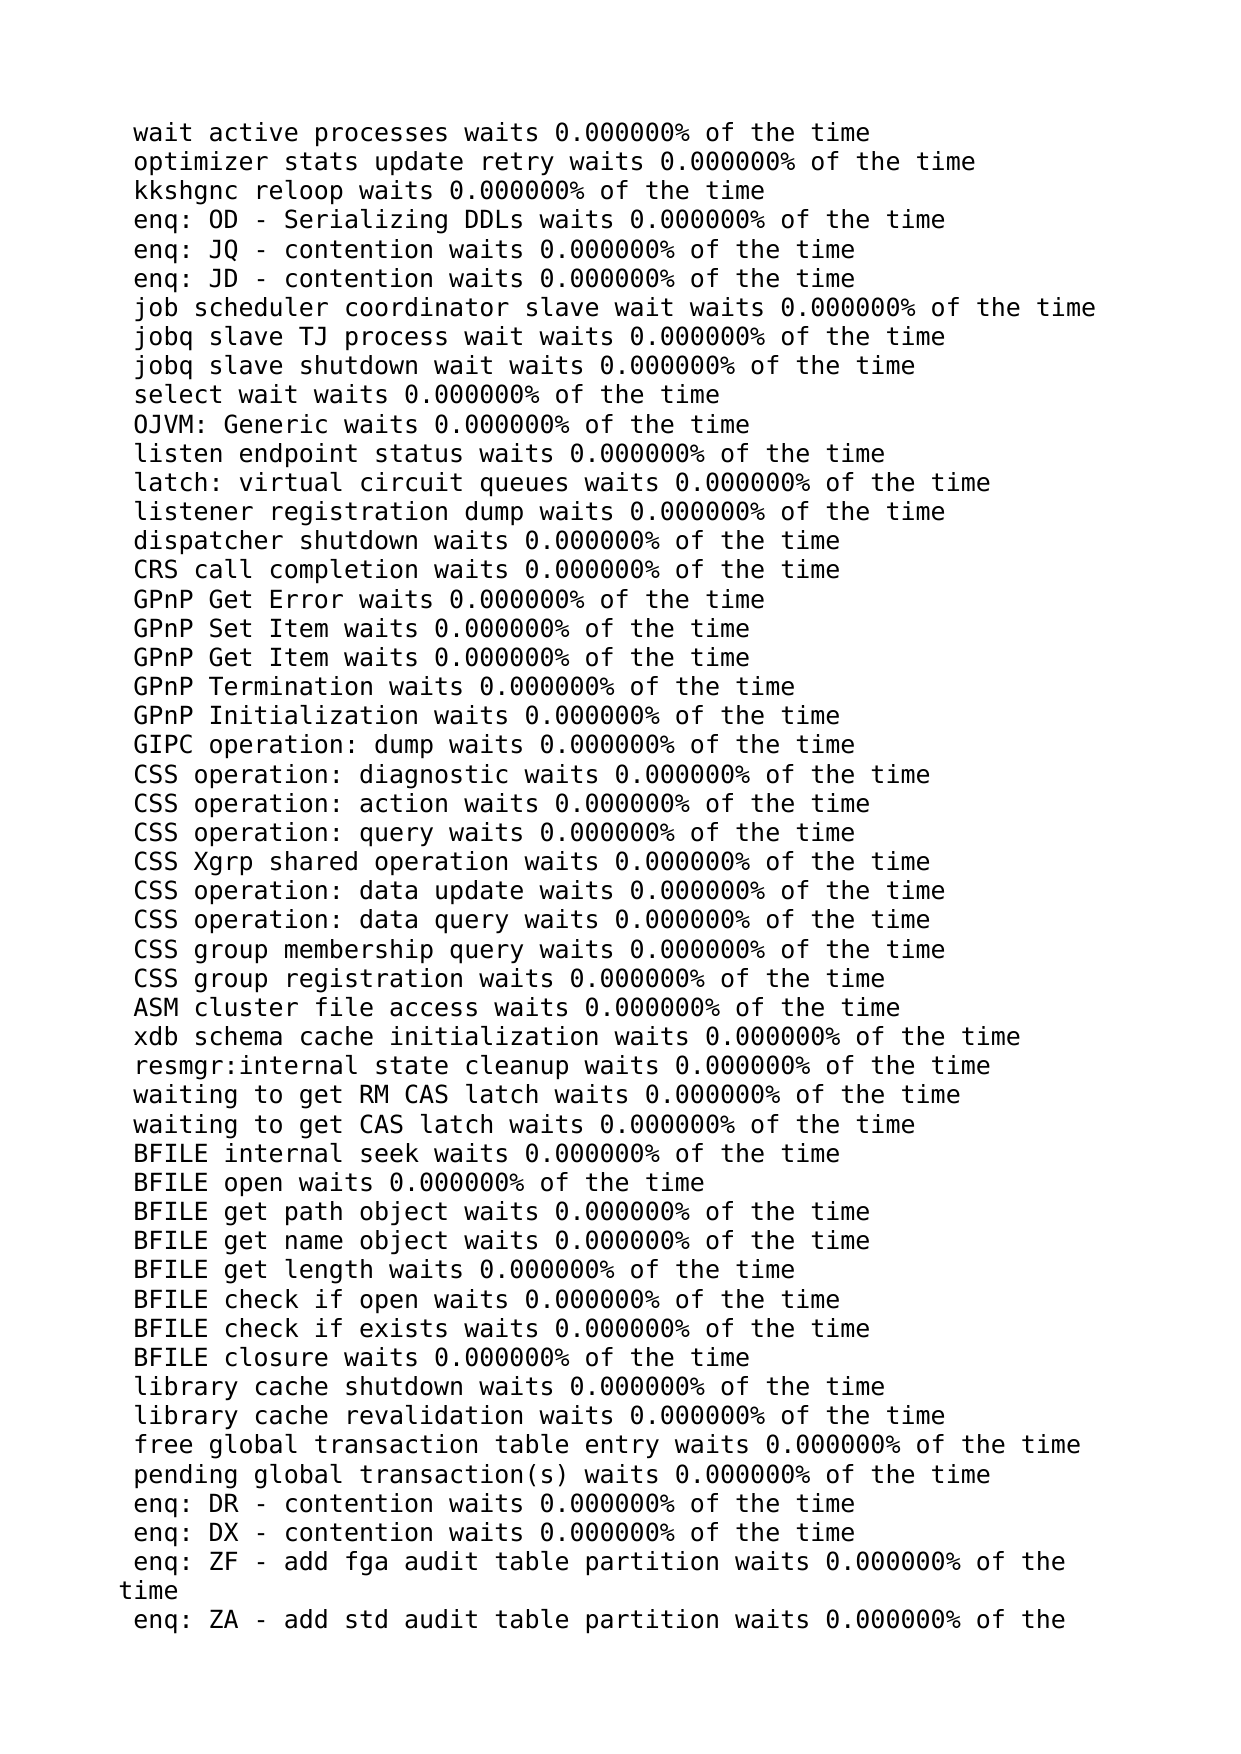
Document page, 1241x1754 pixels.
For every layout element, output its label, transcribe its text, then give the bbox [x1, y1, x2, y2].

text wait active processes waits 0.000000% of the time optimizer stats update retry waits 0.000000% of the time kkshgnc reloop waits 0.000000% of the time enq: OD - Serializing DDLs waits 0.000000% of the time enq: JQ - contention waits 0.000000% of the time enq: JD - contention waits 0.000000% of the time job scheduler coordinator slave wait waits 0.000000% of the time jobq slave TJ process wait waits 0.000000% of the time jobq slave shutdown wait waits 0.000000% of the time select wait waits 0.000000% of the time OJVM: Generic waits 0.000000% of the time listen endpoint status waits 0.000000% of the time latch: virtual circuit queues waits 0.000000% of the time listener registration dump waits 0.000000% of the time dispatcher shutdown waits 0.000000% of the time CRS call completion waits 0.000000% of the time GPnP Get Error waits 0.000000% of the time GPnP Set Item waits 0.000000% of the time GPnP Get Item waits 0.000000% of the time GPnP Termination waits 0.000000% of the time GPnP Initialization waits 0.000000% of the time GIPC operation: dump waits 0.000000% of the time CSS operation: diagnostic waits 0.000000% of the time CSS operation: action waits 0.000000% of the time CSS operation: query waits 0.000000% of the time CSS Xgrp shared operation waits 0.000000% of the time CSS operation: data update waits 0.000000% of the time CSS operation: data query waits 0.000000% of the time CSS group membership query waits 0.000000% of the time CSS group registration waits 0.000000% of the time ASM cluster file access waits 0.000000% of the time xdb schema cache initialization waits 0.000000% of the time resmgr:internal state cleanup waits 0.000000% of the time waiting to get RM CAS latch waits 0.000000% of the time waiting to get CAS latch waits 0.000000% of the time BFILE internal seek waits 0.000000% of the time BFILE open waits 0.000000% of the time BFILE get path object waits 0.000000% of the time BFILE get name object waits 0.000000% of the time BFILE get length waits 0.000000% of the time BFILE check if open waits 0.000000% of the time BFILE check if exists waits 0.000000% of the time BFILE closure waits 0.000000% of the time library cache shutdown waits 0.000000% of the time library cache revalidation waits 0.000000% of the time free global transaction table entry waits 0.000000% of the time pending global transaction(s) waits 0.000000% of the time enq: DR - contention waits 0.000000% of the time enq: DX - contention waits 0.000000% of the time enq: ZF - add fga audit table partition waits 0.000000% of the time enq: ZA - add std audit table partition waits 0.000000% of the [118, 118, 1122, 1635]
